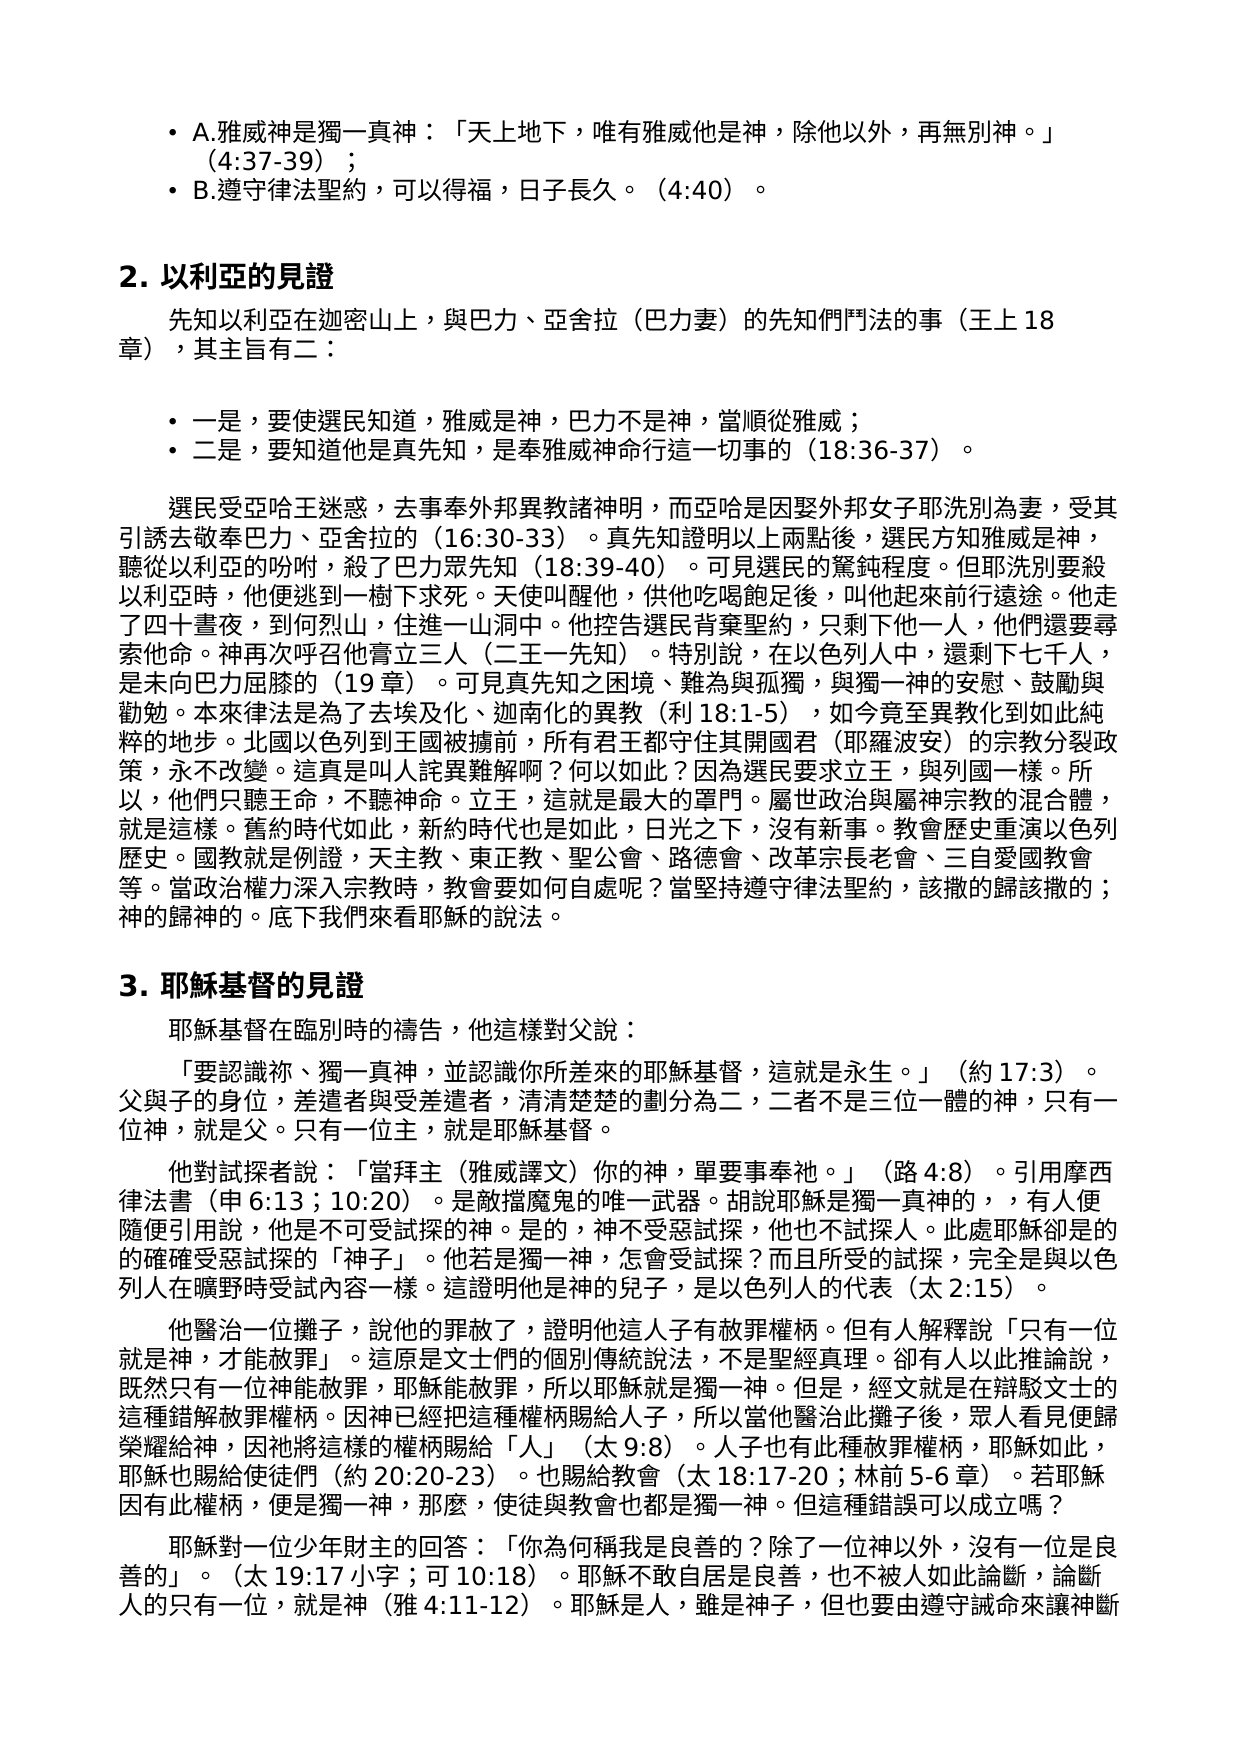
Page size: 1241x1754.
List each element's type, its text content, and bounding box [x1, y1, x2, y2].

text 先知以利亞在迦密山上，與巴力、亞舍拉（巴力妻）的先知們鬥法的事（王上18章），其主旨有二： [118, 307, 1122, 365]
list B.遵守律法聖約，可以得福，日子長久。（4:40）。 [177, 176, 1122, 206]
text 他醫治一位攤子，說他的罪赦了，證明他這人子有赦罪權柄。但有人解釋說「只有一位就是神，才能赦罪」。這原是文士們的個別傳統說法，不是聖經真理。卻有人以此推論說，既然只有一位神能赦罪，耶穌能赦罪，所以耶穌就是獨一神。但是，經文就是在辯駁文士的這種錯解赦罪權柄。因神已經把這種權柄賜給人子，所以當他醫治此攤子後，眾人看見便歸榮耀給神，因祂將這樣的權柄賜給「人」（太9:8）。人子也有此種赦罪權柄，耶穌如此，耶穌也賜給使徒們（約20:20-23）。也賜給教會（太18:17-20；林前5-6章）。若耶穌因有此權柄，便是獨一神，那麼，使徒與教會也都是獨一神。但這種錯誤可以成立嗎？ [118, 1316, 1122, 1520]
text 選民受亞哈王迷惑，去事奉外邦異教諸神明，而亞哈是因娶外邦女子耶洗別為妻，受其引誘去敬奉巴力、亞舍拉的（16:30-33）。真先知證明以上兩點後，選民方知雅威是神，聽從以利亞的吩咐，殺了巴力眾先知（18:39-40）。可見選民的駑鈍程度。但耶洗別要殺以利亞時，他便逃到一樹下求死。天使叫醒他，供他吃喝飽足後，叫他起來前行遠途。他走了四十晝夜，到何烈山，住進一山洞中。他控告選民背棄聖約，只剩下他一人，他們還要尋索他命。神再次呼召他膏立三人（二王一先知）。特別說，在以色列人中，還剩下七千人，是未向巴力屈膝的（19章）。可見真先知之困境、難為與孤獨，與獨一神的安慰、鼓勵與勸勉。本來律法是為了去埃及化、迦南化的異教（利18:1-5），如今竟至異教化到如此純粹的地步。北國以色列到王國被擄前，所有君王都守住其開國君（耶羅波安）的宗教分裂政策，永不改變。這真是叫人詫異難解啊？何以如此？因為選民要求立王，與列國一樣。所以，他們只聽王命，不聽神命。立王，這就是最大的罩門。屬世政治與屬神宗教的混合體，就是這樣。舊約時代如此，新約時代也是如此，日光之下，沒有新事。教會歷史重演以色列歷史。國教就是例證，天主教、東正教、聖公會、路德會、改革宗長老會、三自愛國教會等。當政治權力深入宗教時，教會要如何自處呢？當堅持遵守律法聖約，該撒的歸該撒的；神的歸神的。底下我們來看耶穌的說法。 [118, 495, 1122, 932]
text 「要認識祢、獨一真神，並認識你所差來的耶穌基督，這就是永生。」（約17:3）。父與子的身位，差遣者與受差遣者，清清楚楚的劃分為二，二者不是三位一體的神，只有一位神，就是父。只有一位主，就是耶穌基督。 [118, 1058, 1122, 1145]
text 他對試探者說：「當拜主（雅威譯文）你的神，單要事奉祂。」（路4:8）。引用摩西律法書（申6:13；10:20）。是敵擋魔鬼的唯一武器。胡說耶穌是獨一真神的，，有人便隨便引用說，他是不可受試探的神。是的，神不受惡試探，他也不試探人。此處耶穌卻是的的確確受惡試探的「神子」。他若是獨一神，怎會受試探？而且所受的試探，完全是與以色列人在曠野時受試內容一樣。這證明他是神的兒子，是以色列人的代表（太2:15）。 [118, 1158, 1122, 1304]
list 一是，要使選民知道，雅威是神，巴力不是神，當順從雅威； [177, 407, 1122, 436]
list 二是，要知道他是真先知，是奉雅威神命行這一切事的（18:36-37）。 [177, 436, 1122, 465]
text 耶穌基督在臨別時的禱告，他這樣對父說： [118, 1016, 1122, 1045]
list A.雅威神是獨一真神：「天上地下，唯有雅威他是神，除他以外，再無別神。」（4:37-39）； [177, 118, 1122, 176]
subtitle 2. 以利亞的見證 [118, 260, 1122, 294]
text 耶穌對一位少年財主的回答：「你為何稱我是良善的？除了一位神以外，沒有一位是良善的」。（太19:17小字；可10:18）。耶穌不敢自居是良善，也不被人如此論斷，論斷人的只有一位，就是神（雅4:11-12）。耶穌是人，雖是神子，但也要由遵守誡命來讓神斷 [118, 1533, 1122, 1620]
subtitle 3. 耶穌基督的見證 [118, 970, 1122, 1004]
